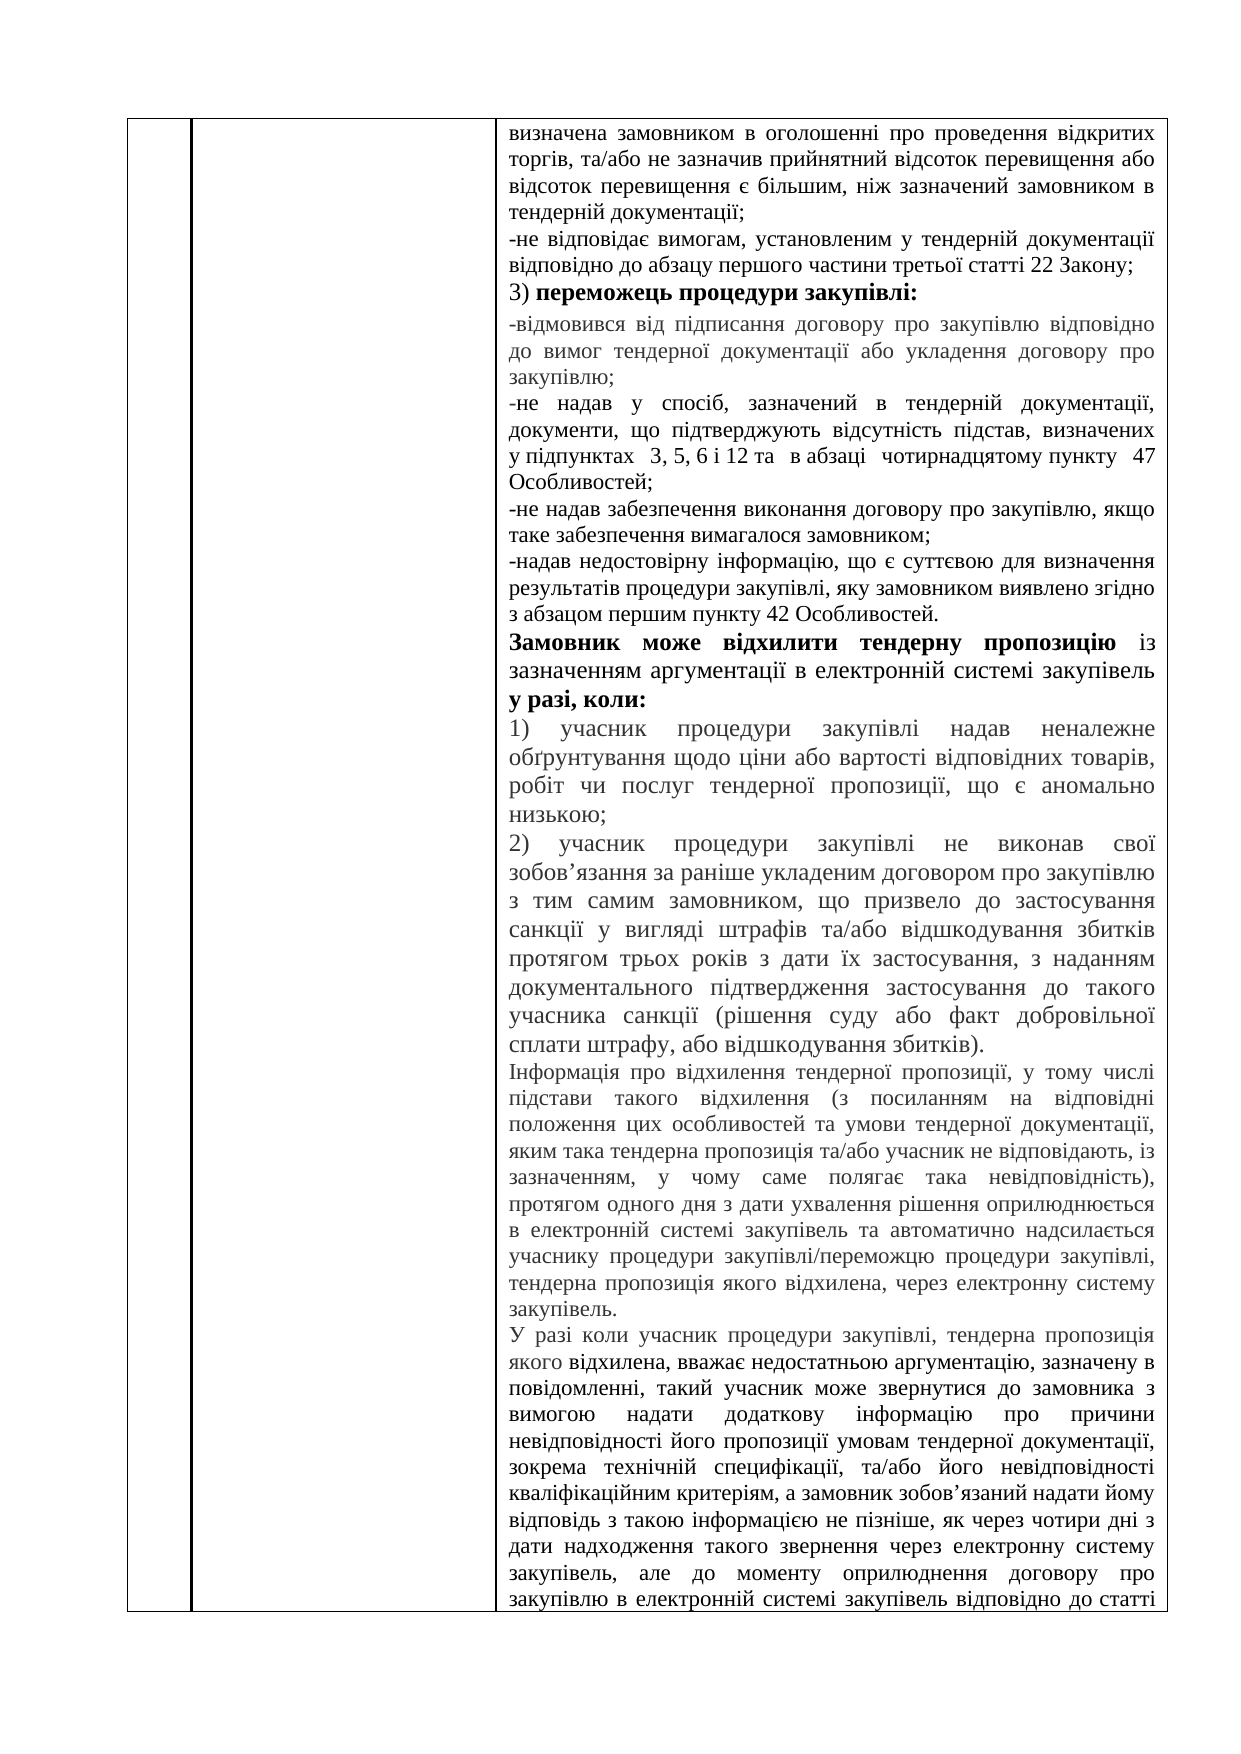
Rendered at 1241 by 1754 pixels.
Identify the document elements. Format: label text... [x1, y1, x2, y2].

table_cell [193, 119, 495, 1611]
table_cell Замовник відхиляє тендерну пропозицію із зазначенням аргументації в електронній системі закупівель у разі, коли: 1) учасник процедури закупівлі: -підпадає під підстави, встановлені пунктом 47 Особливостей; -зазначив у тендерній пропозиції не достовірну інформацію, що є суттєвою для визначення результатів відкритих торгів, яку замовником виявлено згідно з абзацом першим пункту 42 особливостей; -не надав забезпечення тендерної пропозиції, якщо таке забезпечення вимагалося замовником; -не виправив виявлені замовником після розкриття тендерних пропозицій невідповідності в інформації та/або документах, що подані ним у складі своєї тендерної пропозиції, та/або змінив предмет закупівлі (його найменування, марку, модель тощо) під час виправлення виявлених замовником невідповідностей, протягом 24 годин з моменту розміщення замовником в електронній системі закупівель повідомлення з вимогою про усунення таких невідповідностей; -не надав обґрунтування аномально низької ціни тендерної пропозиції протягом строку, визначеного абзацом першим частини чотирнадцятої статті 29 Закону/абзацом дев’ятим пункту 37 особливостей; -визначив конфіденційною інформацію, що не може бути визначена як конфіденційна відповідно до вимог пункту 40 особливостей; -є громадянином Російської Федерації/Республіки Білорусь (крім того, що проживає на території України на законних підставах); юридичною особою, утвореною та зареєстрованою відповідно до законодавства Російської Федерації/Республіки Білорусь; юридичною особою, утвореною та зареєстрованою відповідно до законодавства України, кінцевим бенефіціарним власником, членом або учасником (акціонером), що має частку в статутному капіталі 10 і більше відсотків (далі - активи), якої є Російська Федерація/Республіка Білорусь, громадянин Російської Федерації/Республіки Білорусь (крім того, що проживає на території України на законних підставах), або юридичною особою, утвореною та зареєстрованою відповідно до законодавства Російської Федерації/Республіки Білорусь, крім випадків коли активи в установленому законодавством порядку передані в управління Національному агентству з питань виявлення, розшуку та управління активами, одержаними від корупційних та інших злочинів; або пропонує в тендерній пропозиції товари походженням з Російської Федерації/Республіки Білорусь (за винятком товарів, необхідних для ремонту та обслуговування товарів, придбаних до набрання чинності постановою Кабінету Міністрів України від 12 жовтня 2022 р. № 1178 “Про затвердження особливостей здійснення публічних закупівель товарів, робіт і послуг для замовників, передбачених Законом України “Про публічні закупівлі”, на період дії правового режиму воєнного стану в Україні та протягом 90 днів з дня його припинення або скасування” (Офіційний вісник України, 2022 р., № 84, ст. 5176); 2) тендерна пропозиція: -не відповідає умовам технічної специфікації та іншим вимогам щодо предмета закупівлі тендерної документації, крім невідповідності в інформації та/або документах, що може бути усунена учасником процедури закупівлі відповідно до пункту 43 Особливостей; -є такою, строк дії якої закінчився; -є такою, ціна якої перевищує очікувану вартість предмета закупівлі, визначену замовником в оголошенні про проведення відкритих торгів, якщо замовник у тендерній документації не зазначив про прийняття до розгляду тендерної пропозиції, ціна якої є вищою, ніж очікувана вартість предмета закупівлі, визначена замовником в оголошенні про проведення відкритих торгів, та/або не зазначив прийнятний відсоток перевищення або відсоток перевищення є більшим, ніж зазначений замовником в тендерній документації; -не відповідає вимогам, установленим у тендерній документації відповідно до абзацу першого частини третьої статті 22 Закону; 3) переможець процедури закупівлі: -відмовився від підписання договору про закупівлю відповідно до вимог тендерної документації або укладення договору про закупівлю; -не надав у спосіб, зазначений в тендерній документації, документи, що підтверджують відсутність підстав, визначених у підпунктах 3, 5, 6 і 12 та в абзаці чотирнадцятому пункту 47 Особливостей; -не надав забезпечення виконання договору про закупівлю, якщо таке забезпечення вимагалося замовником; -надав недостовірну інформацію, що є суттєвою для визначення результатів процедури закупівлі, яку замовником виявлено згідно з абзацом першим пункту 42 Особливостей. Замовник може відхилити тендерну пропозицію із зазначенням аргументації в електронній системі закупівель у разі, коли: 1) учасник процедури закупівлі надав неналежне обґрунтування щодо ціни або вартості відповідних товарів, робіт чи послуг тендерної пропозиції, що є аномально низькою; 2) учасник процедури закупівлі не виконав свої зобов’язання за раніше укладеним договором про закупівлю з тим самим замовником, що призвело до застосування санкції у вигляді штрафів та/або відшкодування збитків протягом трьох років з дати їх застосування, з наданням документального підтвердження застосування до такого учасника санкції (рішення суду або факт добровільної сплати штрафу, або відшкодування збитків). Інформація про відхилення тендерної пропозиції, у тому числі підстави такого відхилення (з посиланням на відповідні положення цих особливостей та умови тендерної документації, яким така тендерна пропозиція та/або учасник не відповідають, із зазначенням, у чому саме полягає така невідповідність), протягом одного дня з дати ухвалення рішення оприлюднюється в електронній системі закупівель та автоматично надсилається учаснику процедури закупівлі/переможцю процедури закупівлі, тендерна пропозиція якого відхилена, через електронну систему закупівель. У разі коли учасник процедури закупівлі, тендерна пропозиція якого відхилена, вважає недостатньою аргументацію, зазначену в повідомленні, такий учасник може звернутися до замовника з вимогою надати додаткову інформацію про причини невідповідності його пропозиції умовам тендерної документації, зокрема технічній специфікації, та/або його невідповідності кваліфікаційним критеріям, а замовник зобов’язаний надати йому відповідь з такою інформацією не пізніше, як через чотири дні з дати надходження такого звернення через електронну систему закупівель, але до моменту оприлюднення договору про закупівлю в електронній системі закупівель відповідно до статті 10 Закону. [497, 119, 1167, 1611]
table_cell [128, 119, 190, 1611]
